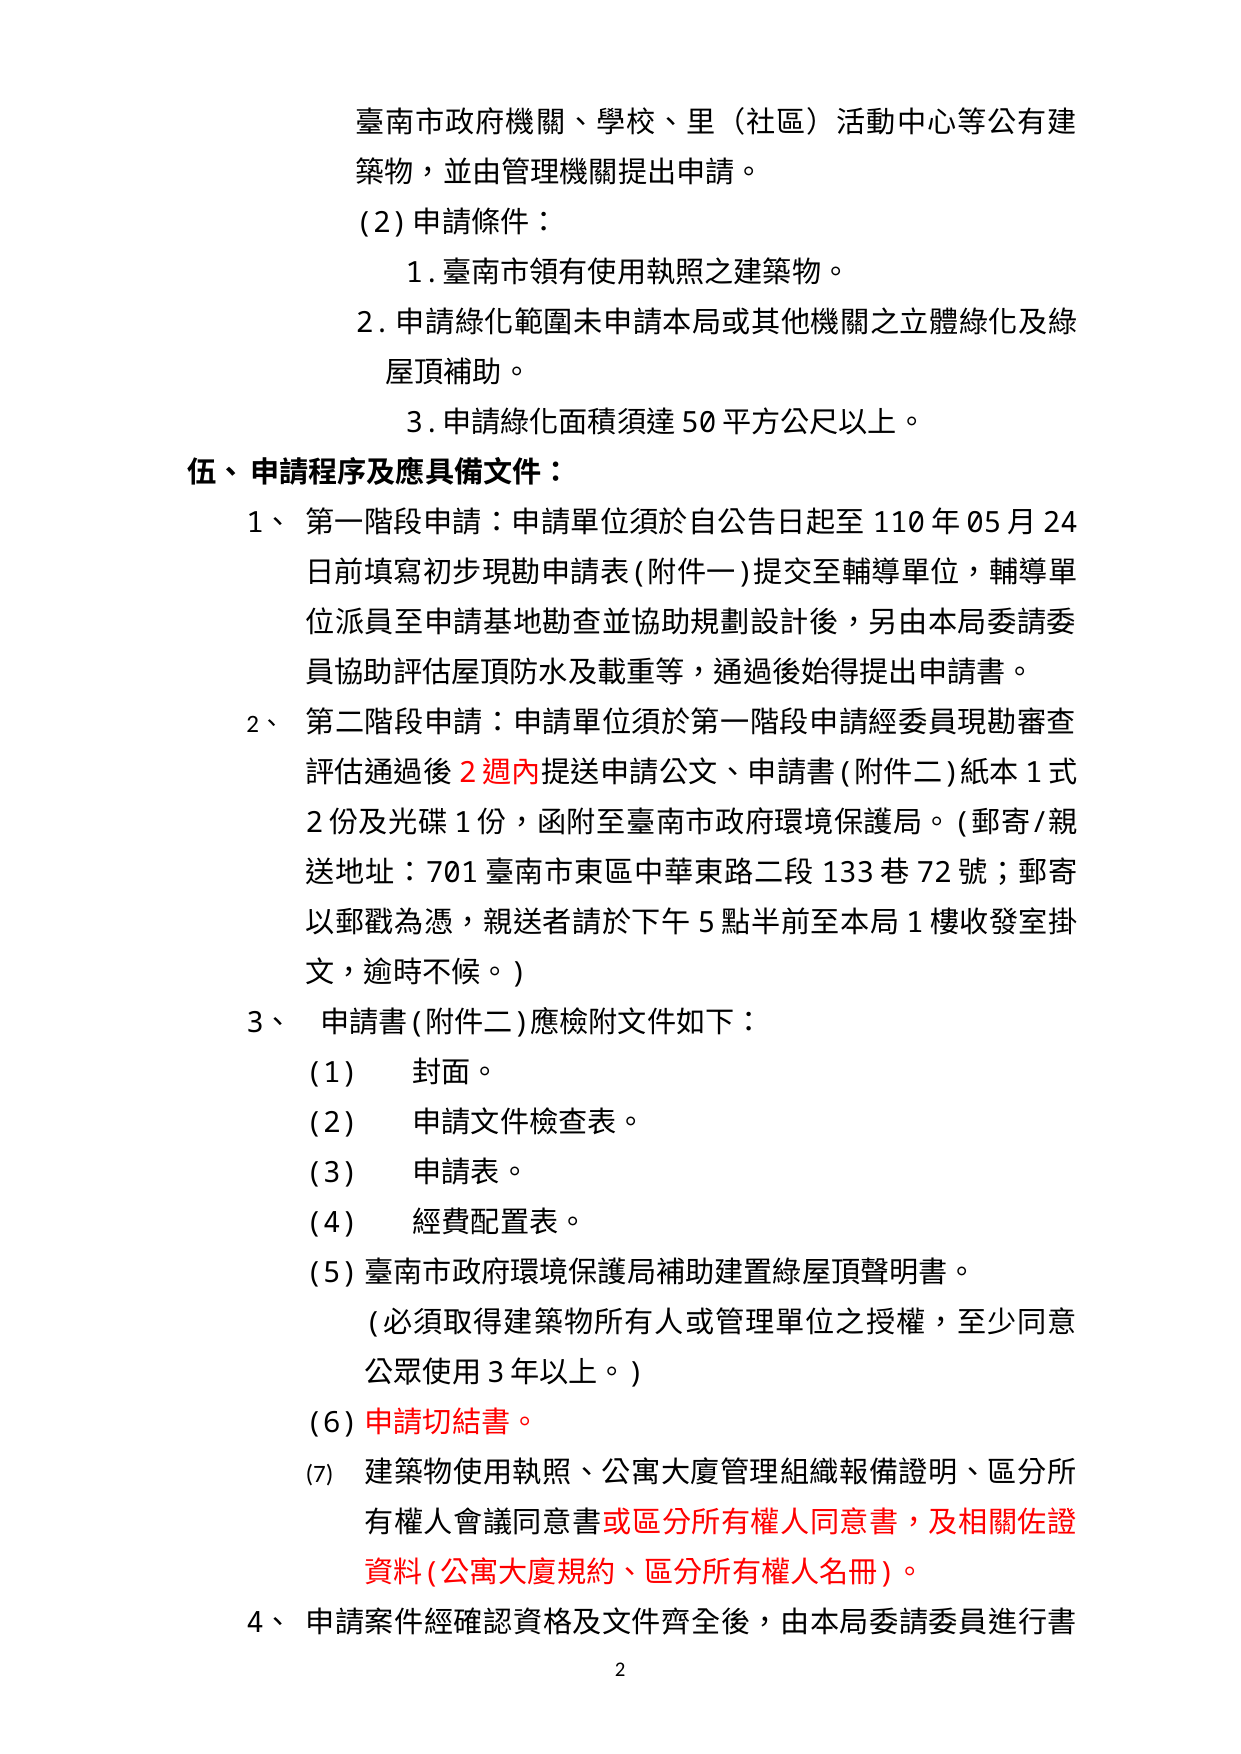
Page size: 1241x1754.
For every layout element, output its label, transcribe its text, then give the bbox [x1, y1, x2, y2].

list 申請表。 [305, 1141, 1078, 1191]
list 第二階段申請：申請單位須於第一階段申請經委員現勘審查評估通過後2週內提送申請公文、申請書(附件二)紙本1式2份及光碟1份，函附至臺南市政府環境保護局。(郵寄/親送地址：701臺南市東區中華東路二段133巷72號；郵寄以郵戳為憑，親送者請於下午5點半前至本局1樓收發室掛文，逾時不候。) [246, 691, 1078, 991]
list 申請案件經確認資格及文件齊全後，由本局委請委員進行書 [246, 1591, 1078, 1641]
list 申請條件： [355, 191, 1078, 241]
list 封面。 [305, 1041, 1078, 1091]
list 申請書(附件二)應檢附文件如下： [246, 991, 1078, 1041]
list 建築物使用執照、公寓大廈管理組織報備證明、區分所有權人會議同意書或區分所有權人同意書，及相關佐證資料(公寓大廈規約、區分所有權人名冊)。 [305, 1441, 1078, 1591]
list 經費配置表。 [305, 1191, 1078, 1241]
text 臺南市政府機關、學校、里（社區）活動中心等公有建築物，並由管理機關提出申請。 [355, 91, 1078, 191]
list 申請切結書。 [305, 1391, 1078, 1441]
list 第一階段申請：申請單位須於自公告日起至110年05月24日前填寫初步現勘申請表(附件一)提交至輔導單位，輔導單位派員至申請基地勘查並協助規劃設計後，另由本局委請委員協助評估屋頂防水及載重等，通過後始得提出申請書。 [246, 491, 1078, 691]
list 申請綠化面積須達50平方公尺以上。 [405, 391, 1078, 441]
list 申請綠化範圍未申請本局或其他機關之立體綠化及綠屋頂補助。 [356, 291, 1078, 391]
list 臺南市領有使用執照之建築物。 [405, 241, 1078, 291]
list 臺南市政府環境保護局補助建置綠屋頂聲明書。 [305, 1241, 1078, 1291]
text (必須取得建築物所有人或管理單位之授權，至少同意公眾使用3年以上。) [364, 1291, 1078, 1391]
list 申請文件檢查表。 [305, 1091, 1078, 1141]
list 申請程序及應具備文件： [187, 441, 1078, 491]
